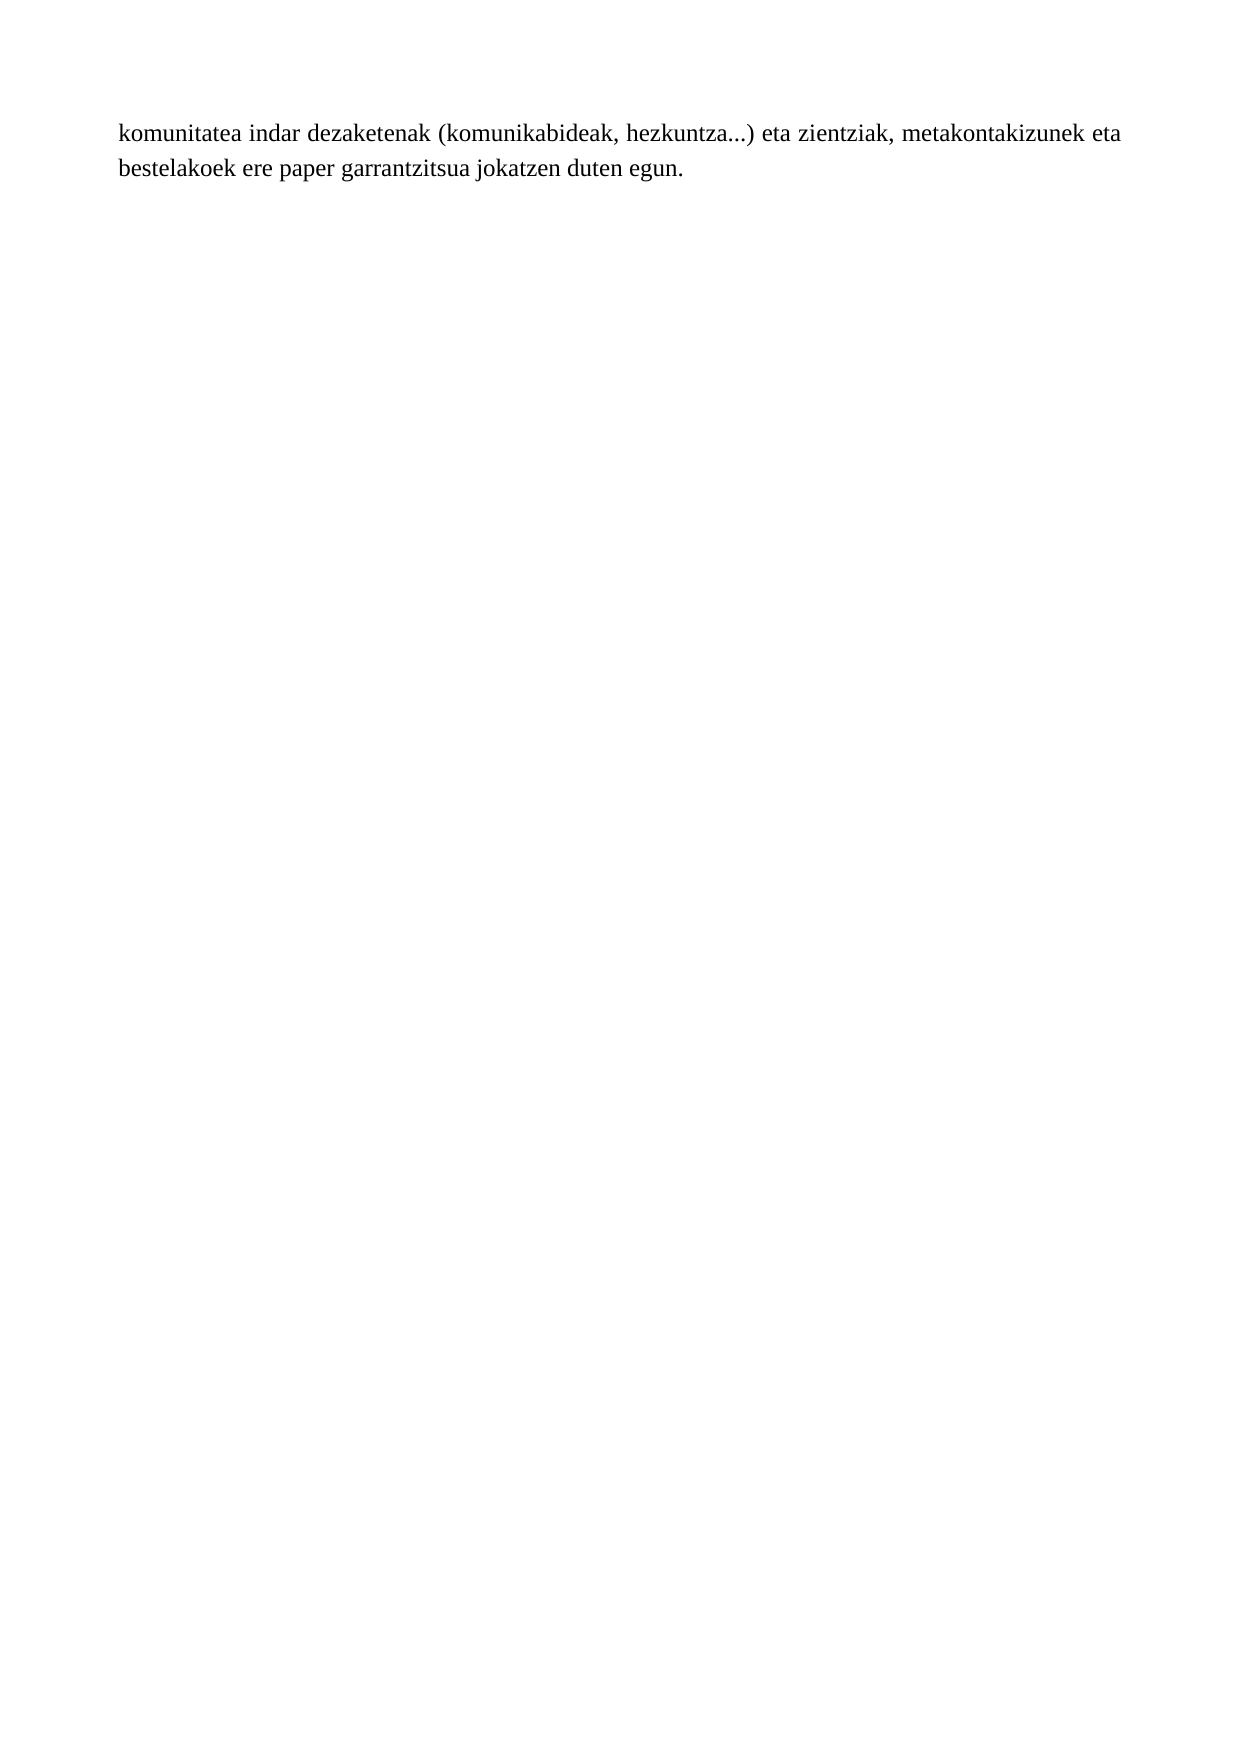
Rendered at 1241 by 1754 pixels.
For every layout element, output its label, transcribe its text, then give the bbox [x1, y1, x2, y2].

text komunitatea indar dezaketenak (komunikabideak, hezkuntza...) eta zientziak, metakontakizunek eta bestelakoek ere paper garrantzitsua jokatzen duten egun. [118, 118, 1122, 181]
